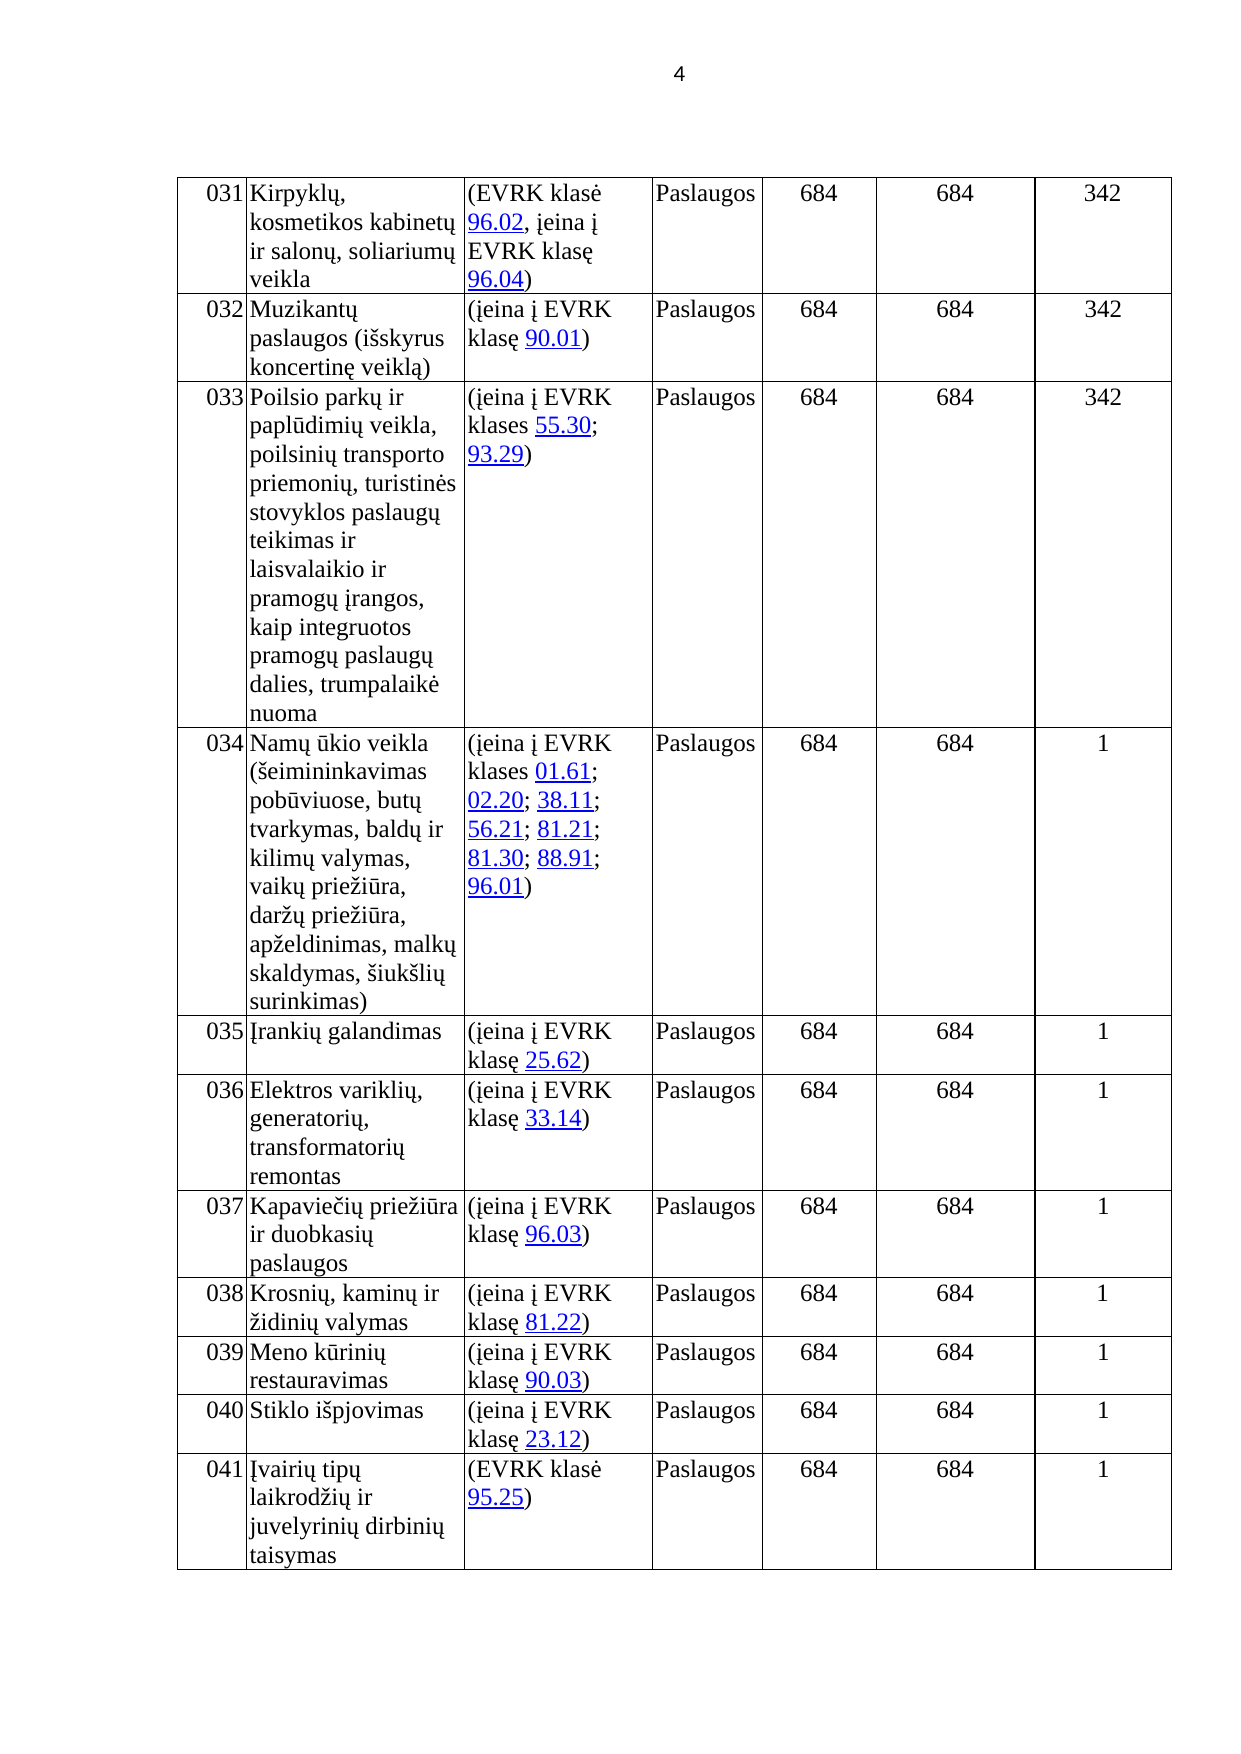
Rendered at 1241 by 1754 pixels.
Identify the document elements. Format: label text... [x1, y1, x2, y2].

table_cell Kirpyklų, kosmetikos kabinetų ir salonų, soliariumų veikla [247, 178, 464, 293]
table_cell Įrankių galandimas [247, 1016, 464, 1074]
table_cell Kapaviečių priežiūra ir duobkasių paslaugos [247, 1191, 464, 1277]
table_cell 684 [877, 294, 1034, 381]
table_cell Poilsio parkų ir paplūdimių veikla, poilsinių transporto priemonių, turistinės stovyklos paslaugų teikimas ir laisvalaikio ir pramogų įrangos, kaip integruotos pramogų paslaugų dalies, trumpalaikė nuoma [247, 382, 464, 727]
table_cell 1 [1036, 1075, 1171, 1190]
table_cell (įeina į EVRK klasę 23.12) [465, 1395, 652, 1453]
table_cell 684 [763, 1395, 876, 1453]
table_cell Krosnių, kaminų ir židinių valymas [247, 1278, 464, 1336]
table_cell 684 [763, 178, 876, 293]
table_cell 034 [178, 728, 246, 1015]
table_cell 684 [763, 1191, 876, 1277]
table_cell 684 [763, 382, 876, 727]
table_cell 684 [877, 1075, 1034, 1190]
table_cell Paslaugos [653, 178, 762, 293]
table_cell 684 [877, 1016, 1034, 1074]
table_cell 1 [1036, 1278, 1171, 1336]
table_cell 1 [1036, 1395, 1171, 1453]
table_cell (įeina į EVRK klasę 81.22) [465, 1278, 652, 1336]
table_cell Paslaugos [653, 1337, 762, 1394]
table_cell 039 [178, 1337, 246, 1394]
table_cell 041 [178, 1454, 246, 1569]
table_cell 684 [877, 1337, 1034, 1394]
table_cell 684 [877, 178, 1034, 293]
table_cell (įeina į EVRK klasę 90.03) [465, 1337, 652, 1394]
table_cell Elektros variklių, generatorių, transformatorių remontas [247, 1075, 464, 1190]
table_cell Namų ūkio veikla (šeimininkavimas pobūviuose, butų tvarkymas, baldų ir kilimų valymas, vaikų priežiūra, daržų priežiūra, apželdinimas, malkų skaldymas, šiukšlių surinkimas) [247, 728, 464, 1015]
table_cell 684 [763, 1016, 876, 1074]
table_cell (EVRK klasė 96.02, įeina į EVRK klasę 96.04) [465, 178, 652, 293]
table_cell 1 [1036, 1016, 1171, 1074]
table_cell 684 [877, 1454, 1034, 1569]
table_cell 038 [178, 1278, 246, 1336]
table_cell (EVRK klasė 95.25) [465, 1454, 652, 1569]
table_cell Paslaugos [653, 1395, 762, 1453]
table_cell Paslaugos [653, 1016, 762, 1074]
table_cell 035 [178, 1016, 246, 1074]
table_cell Muzikantų paslaugos (išskyrus koncertinę veiklą) [247, 294, 464, 381]
table_cell 684 [877, 1395, 1034, 1453]
table_cell Meno kūrinių restauravimas [247, 1337, 464, 1394]
table_cell (įeina į EVRK klasę 90.01) [465, 294, 652, 381]
table_cell Stiklo išpjovimas [247, 1395, 464, 1453]
table_cell 033 [178, 382, 246, 727]
table_cell 684 [877, 728, 1034, 1015]
table_cell 684 [877, 1191, 1034, 1277]
table_cell 1 [1036, 728, 1171, 1015]
table_cell Paslaugos [653, 1454, 762, 1569]
table_cell 032 [178, 294, 246, 381]
table_cell (įeina į EVRK klasę 33.14) [465, 1075, 652, 1190]
table_cell 1 [1036, 1454, 1171, 1569]
table_cell Paslaugos [653, 382, 762, 727]
table_cell 684 [763, 294, 876, 381]
table_cell (įeina į EVRK klasę 96.03) [465, 1191, 652, 1277]
table_cell Paslaugos [653, 294, 762, 381]
table_cell (įeina į EVRK klases 55.30; 93.29) [465, 382, 652, 727]
table_cell 1 [1036, 1191, 1171, 1277]
table_cell 684 [877, 382, 1034, 727]
table_cell 684 [763, 728, 876, 1015]
table_cell 342 [1036, 294, 1171, 381]
table_cell 684 [763, 1454, 876, 1569]
table_cell 036 [178, 1075, 246, 1190]
table_cell Paslaugos [653, 1191, 762, 1277]
table_cell (įeina į EVRK klasę 25.62) [465, 1016, 652, 1074]
table_cell Paslaugos [653, 1278, 762, 1336]
table_cell 037 [178, 1191, 246, 1277]
table_cell 684 [763, 1337, 876, 1394]
table_cell (įeina į EVRK klases 01.61; 02.20; 38.11; 56.21; 81.21; 81.30; 88.91; 96.01) [465, 728, 652, 1015]
table_cell 031 [178, 178, 246, 293]
table_cell 684 [763, 1278, 876, 1336]
table_cell 684 [763, 1075, 876, 1190]
table_cell 342 [1036, 382, 1171, 727]
table_cell 342 [1036, 178, 1171, 293]
table_cell 684 [877, 1278, 1034, 1336]
table_cell 040 [178, 1395, 246, 1453]
table_cell Įvairių tipų laikrodžių ir juvelyrinių dirbinių taisymas [247, 1454, 464, 1569]
table_cell Paslaugos [653, 1075, 762, 1190]
table_cell 1 [1036, 1337, 1171, 1394]
table_cell Paslaugos [653, 728, 762, 1015]
